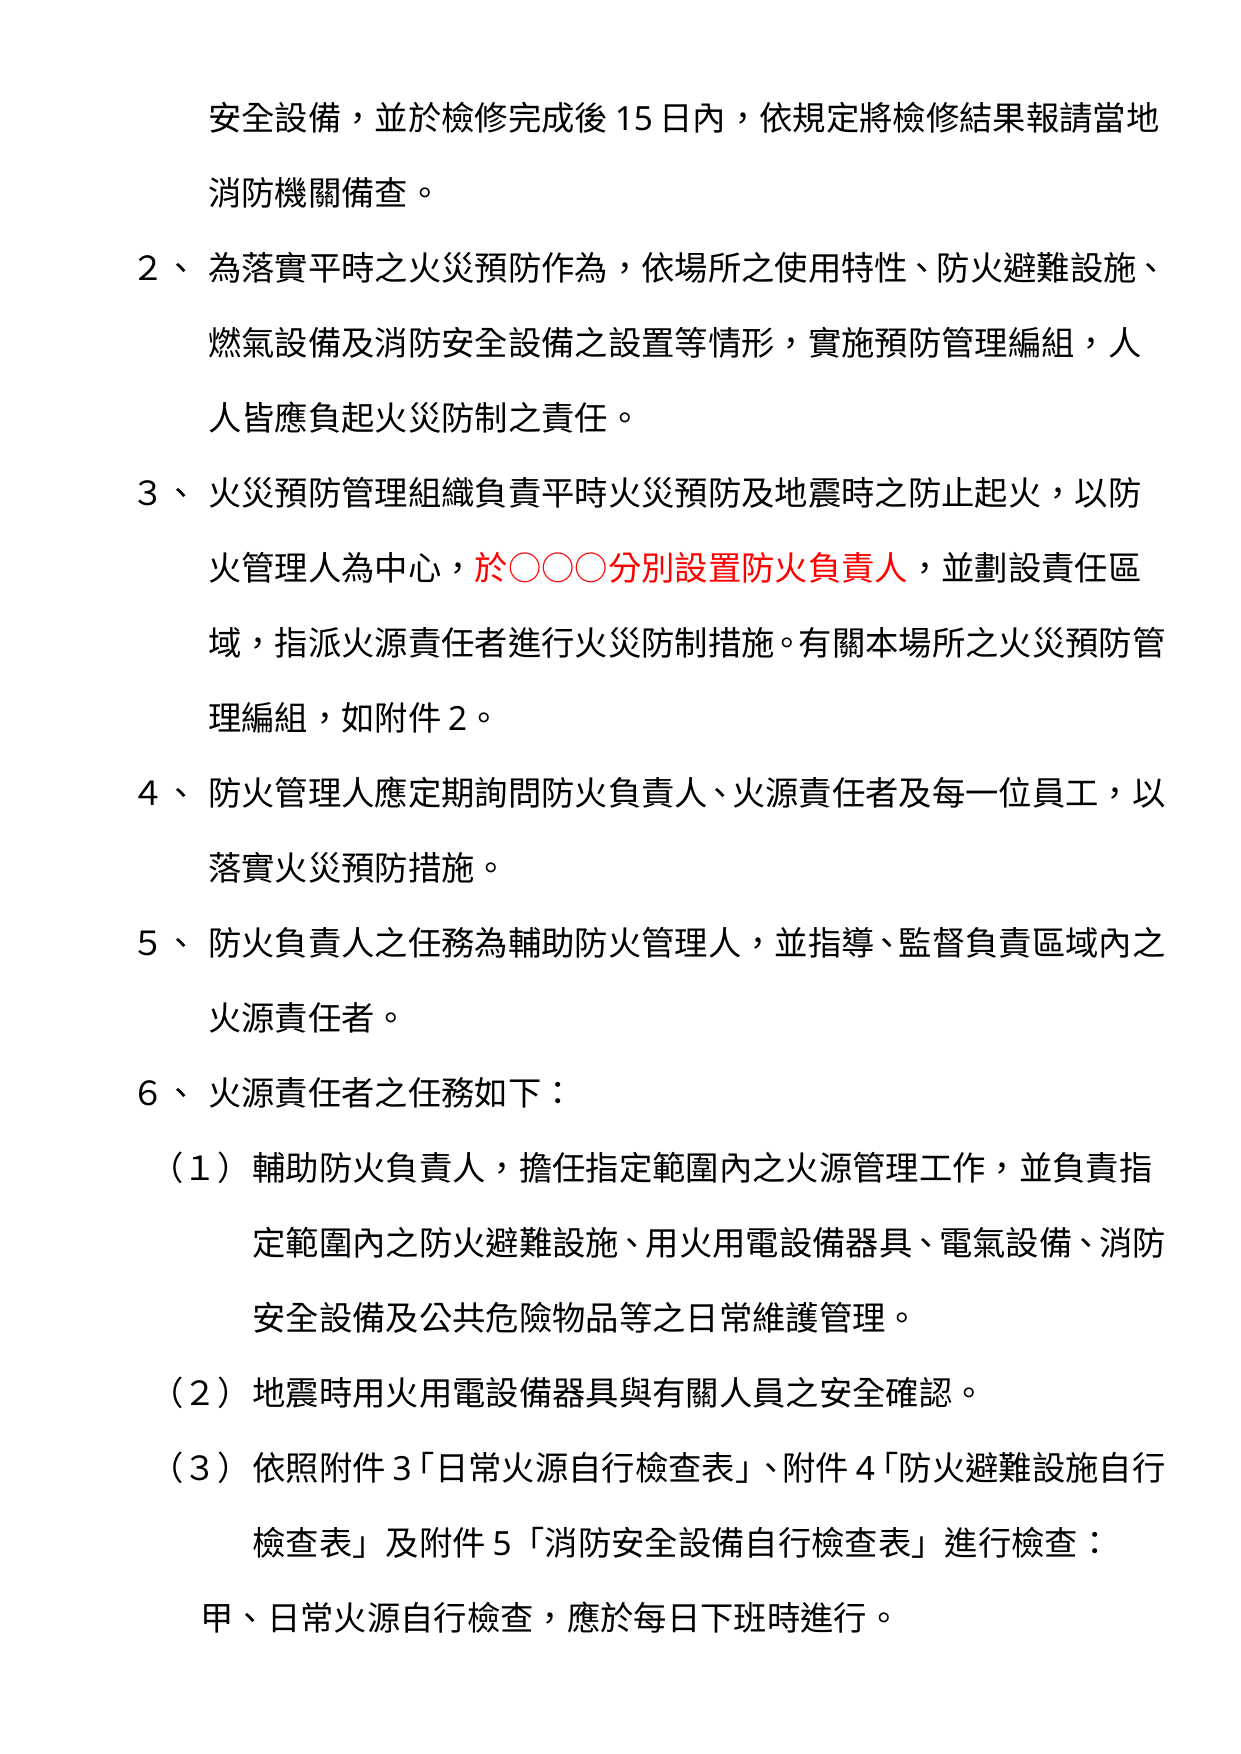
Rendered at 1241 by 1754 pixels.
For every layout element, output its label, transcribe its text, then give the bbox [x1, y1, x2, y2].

list 為落實平時之火災預防作為，依場所之使用特性、防火避難設施、燃氣設備及消防安全設備之設置等情形，實施預防管理編組，人人皆應負起火災防制之責任。 [131, 228, 1165, 453]
list 日常火源自行檢查，應於每日下班時進行。 [200, 1578, 1165, 1653]
list 輔助防火負責人，擔任指定範圍內之火源管理工作，並負責指定範圍內之防火避難設施、用火用電設備器具、電氣設備、消防安全設備及公共危險物品等之日常維護管理。 [150, 1128, 1165, 1353]
list 地震時用火用電設備器具與有關人員之安全確認。 [150, 1353, 1165, 1428]
list 火源責任者之任務如下： [131, 1053, 1165, 1128]
list 火災預防管理組織負責平時火災預防及地震時之防止起火，以防火管理人為中心，於○○○分別設置防火負責人，並劃設責任區域，指派火源責任者進行火災防制措施。有關本場所之火災預防管理編組，如附件2。 [131, 453, 1165, 753]
list 安全設備，並於檢修完成後15日內，依規定將檢修結果報請當地消防機關備查。 [131, 78, 1165, 228]
list 防火管理人應定期詢問防火負責人、火源責任者及每一位員工，以落實火災預防措施。 [131, 753, 1165, 903]
list 防火負責人之任務為輔助防火管理人，並指導、監督負責區域內之火源責任者。 [131, 903, 1165, 1053]
list 依照附件3「日常火源自行檢查表」、附件4「防火避難設施自行檢查表」及附件5「消防安全設備自行檢查表」進行檢查： [150, 1428, 1165, 1578]
